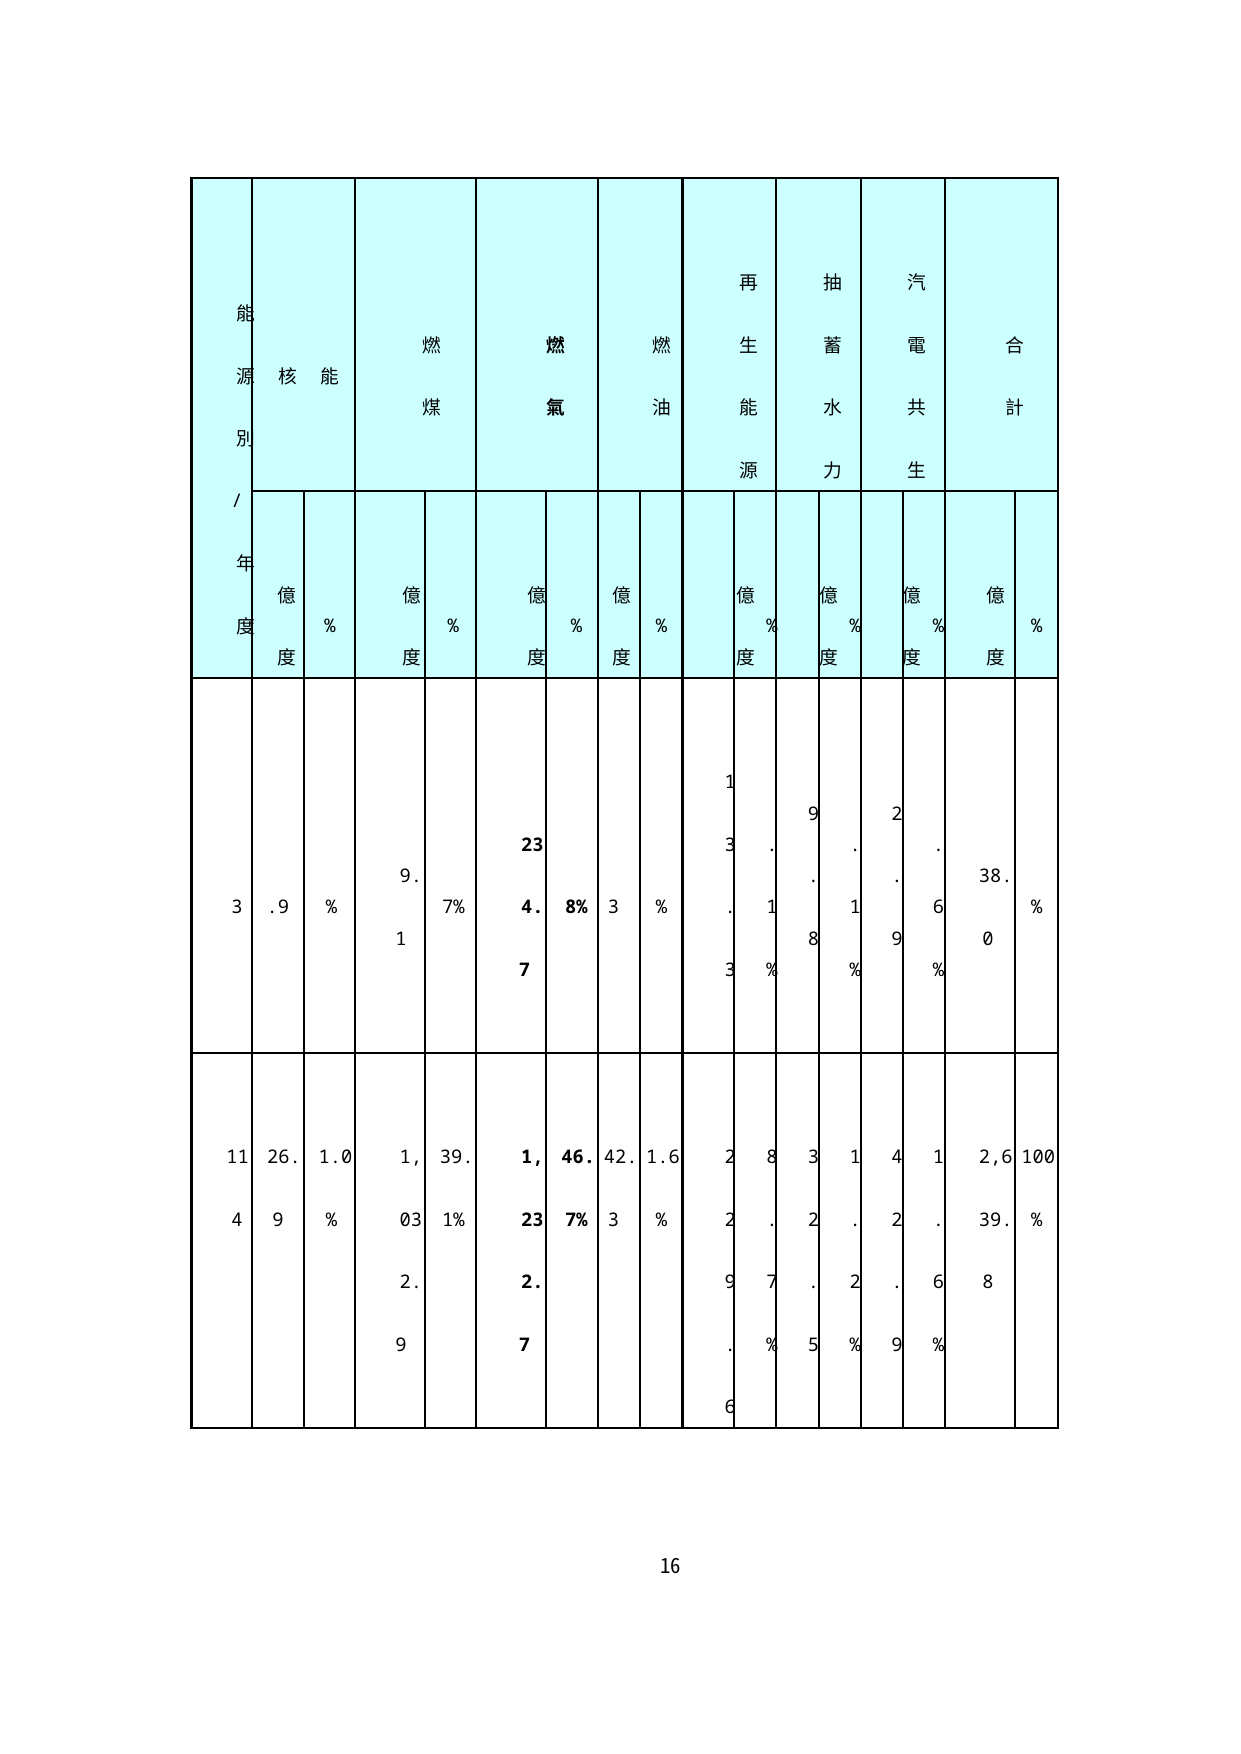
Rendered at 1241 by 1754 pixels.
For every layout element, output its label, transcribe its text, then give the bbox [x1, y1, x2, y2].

table_cell 229.6 [684, 1054, 733, 1427]
table_cell 億度 [862, 492, 902, 677]
table_cell 億度 [946, 492, 1014, 677]
table_header 能源別 /年度 [193, 179, 251, 677]
table_cell % [1016, 492, 1057, 677]
table_cell 億度 [777, 492, 818, 677]
table_cell .9 [253, 679, 303, 1052]
table_cell % [305, 679, 354, 1052]
table_header 汽電共生 [862, 179, 944, 490]
table_cell 9.1 [356, 679, 424, 1052]
table_cell 9.8 [777, 679, 818, 1052]
table_cell % [641, 492, 681, 677]
table_cell % [735, 492, 775, 677]
table_header 燃煤 [356, 179, 475, 490]
table_cell 38.0 [946, 679, 1014, 1052]
table_cell 1.2% [820, 1054, 860, 1427]
table_cell 7% [426, 679, 475, 1052]
table_cell 8% [547, 679, 597, 1052]
table_cell 3 [599, 679, 639, 1052]
table_cell 114 [193, 1054, 251, 1427]
table_cell .1% [820, 679, 860, 1052]
table_cell .1% [735, 679, 775, 1052]
table_cell 234.7 [477, 679, 545, 1052]
table_cell 1.0% [305, 1054, 354, 1427]
table_cell .6% [904, 679, 944, 1052]
table_cell 26.9 [253, 1054, 303, 1427]
table_cell 39.1% [426, 1054, 475, 1427]
table_cell 46.7% [547, 1054, 597, 1427]
table_cell 2.9 [862, 679, 902, 1052]
table_cell % [1016, 679, 1057, 1052]
table_cell % [305, 492, 354, 677]
table_cell 億度 [599, 492, 639, 677]
table_cell 42.9 [862, 1054, 902, 1427]
table_cell % [904, 492, 944, 677]
table_cell % [426, 492, 475, 677]
table_cell % [820, 492, 860, 677]
table_header 再生能源 [684, 179, 775, 490]
table_cell 1.6% [641, 1054, 681, 1427]
table_cell 1,032.9 [356, 1054, 424, 1427]
table_cell 1,232.7 [477, 1054, 545, 1427]
table_header 燃油 [599, 179, 681, 490]
table_cell 1.6% [904, 1054, 944, 1427]
table_header 抽蓄水力 [777, 179, 860, 490]
table_cell 2,639.8 [946, 1054, 1014, 1427]
table_cell 億度 [684, 492, 733, 677]
table_cell 32.5 [777, 1054, 818, 1427]
table_cell 13.3 [684, 679, 733, 1052]
table_cell 8.7% [735, 1054, 775, 1427]
table_cell 3 [193, 679, 251, 1052]
table_header 合計 [946, 179, 1057, 490]
table_cell % [547, 492, 597, 677]
table_cell 100% [1016, 1054, 1057, 1427]
table_header 核能 [253, 179, 354, 490]
table_cell 億度 [356, 492, 424, 677]
table_cell % [641, 679, 681, 1052]
table_cell 42.3 [599, 1054, 639, 1427]
table_cell 億度 [477, 492, 545, 677]
table_header 燃氣 [477, 179, 597, 490]
table_cell 億度 [253, 492, 303, 677]
